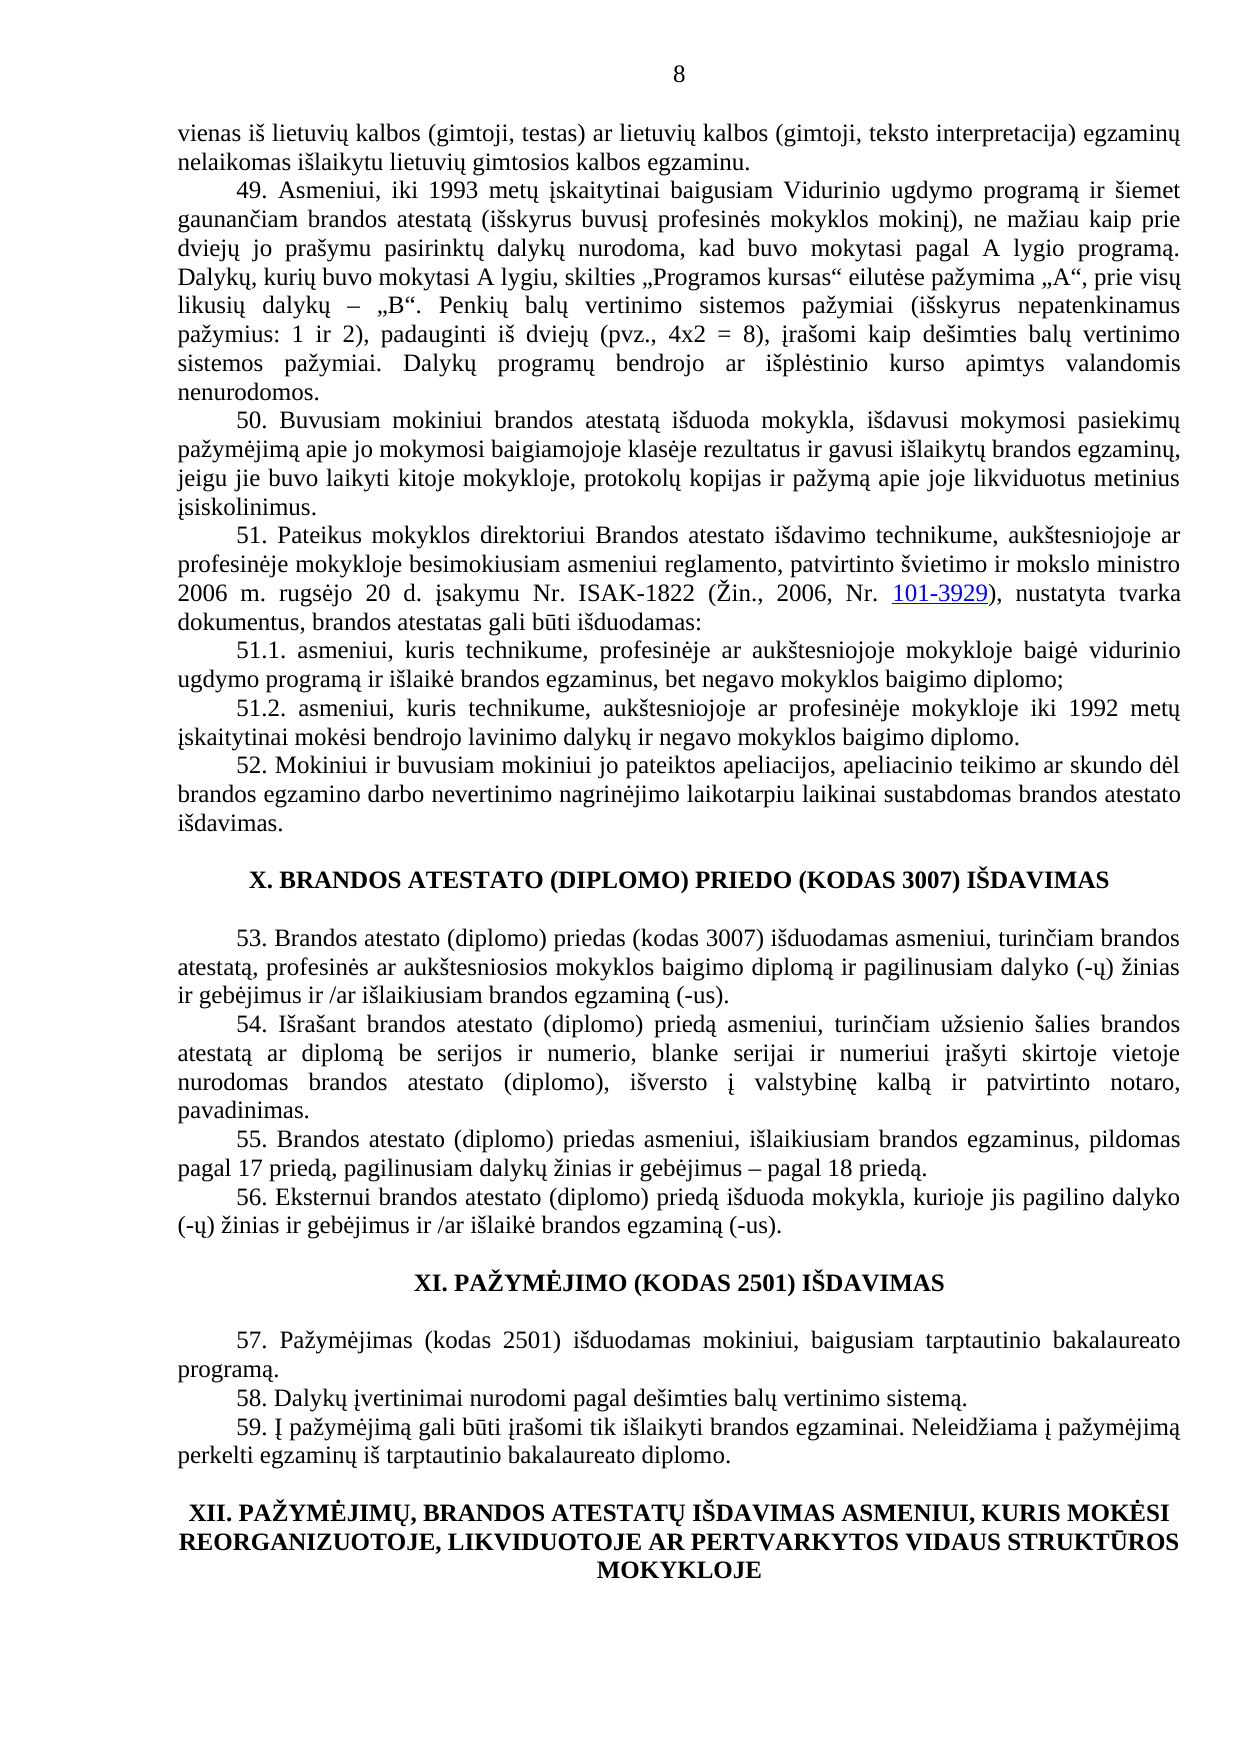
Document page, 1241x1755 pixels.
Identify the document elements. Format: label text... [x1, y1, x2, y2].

text 55. Brandos atestato (diplomo) priedas asmeniui, išlaikiusiam brandos egzaminus, pildomas pagal 17 priedą, pagilinusiam dalykų žinias ir gebėjimus – pagal 18 priedą. [177, 1124, 1181, 1182]
text 49. Asmeniui, iki 1993 metų įskaitytinai baigusiam Vidurinio ugdymo programą ir šiemet gaunančiam brandos atestatą (išskyrus buvusį profesinės mokyklos mokinį), ne mažiau kaip prie dviejų jo prašymu pasirinktų dalykų nurodoma, kad buvo mokytasi pagal A lygio programą. Dalykų, kurių buvo mokytasi A lygiu, skilties „Programos kursas“ eilutėse pažymima „A“, prie visų likusių dalykų – „B“. Penkių balų vertinimo sistemos pažymiai (išskyrus nepatenkinamus pažymius: 1 ir 2), padauginti iš dviejų (pvz., 4x2 = 8), įrašomi kaip dešimties balų vertinimo sistemos pažymiai. Dalykų programų bendrojo ar išplėstinio kurso apimtys valandomis nenurodomos. [177, 176, 1181, 406]
text 51.2. asmeniui, kuris technikume, aukštesniojoje ar profesinėje mokykloje iki 1992 metų įskaitytinai mokėsi bendrojo lavinimo dalykų ir negavo mokyklos baigimo diplomo. [177, 693, 1181, 751]
text vienas iš lietuvių kalbos (gimtoji, testas) ar lietuvių kalbos (gimtoji, teksto interpretacija) egzaminų nelaikomas išlaikytu lietuvių gimtosios kalbos egzaminu. [177, 118, 1181, 176]
text 51. Pateikus mokyklos direktoriui Brandos atestato išdavimo technikume, aukštesniojoje ar profesinėje mokykloje besimokiusiam asmeniui reglamento, patvirtinto švietimo ir mokslo ministro 2006 m. rugsėjo 20 d. įsakymu Nr. ISAK-1822 (Žin., 2006, Nr. 101-3929), nustatyta tvarka dokumentus, brandos atestatas gali būti išduodamas: [177, 521, 1181, 636]
text X. BRANDOS ATESTATO (DIPLOMO) PRIEDO (KODAS 3007) IŠDAVIMAS [177, 866, 1181, 894]
text 51.1. asmeniui, kuris technikume, profesinėje ar aukštesniojoje mokykloje baigė vidurinio ugdymo programą ir išlaikė brandos egzaminus, bet negavo mokyklos baigimo diplomo; [177, 636, 1181, 693]
text 50. Buvusiam mokiniui brandos atestatą išduoda mokykla, išdavusi mokymosi pasiekimų pažymėjimą apie jo mokymosi baigiamojoje klasėje rezultatus ir gavusi išlaikytų brandos egzaminų, jeigu jie buvo laikyti kitoje mokykloje, protokolų kopijas ir pažymą apie joje likviduotus metinius įsiskolinimus. [177, 406, 1181, 521]
text XI. PAŽYMĖJIMO (KODAS 2501) IŠDAVIMAS [177, 1268, 1181, 1297]
text XII. PAŽYMĖJIMŲ, BRANDOS ATESTATŲ IŠDAVIMAS ASMENIUI, KURIS MOKĖSI REORGANIZUOTOJE, LIKVIDUOTOJE AR PERTVARKYTOS VIDAUS STRUKTŪROS MOKYKLOJE [177, 1498, 1181, 1584]
text 53. Brandos atestato (diplomo) priedas (kodas 3007) išduodamas asmeniui, turinčiam brandos atestatą, profesinės ar aukštesniosios mokyklos baigimo diplomą ir pagilinusiam dalyko (-ų) žinias ir gebėjimus ir /ar išlaikiusiam brandos egzaminą (-us). [177, 923, 1181, 1009]
text 58. Dalykų įvertinimai nurodomi pagal dešimties balų vertinimo sistemą. [177, 1383, 1181, 1412]
text 56. Eksternui brandos atestato (diplomo) priedą išduoda mokykla, kurioje jis pagilino dalyko (-ų) žinias ir gebėjimus ir /ar išlaikė brandos egzaminą (-us). [177, 1182, 1181, 1239]
text 59. Į pažymėjimą gali būti įrašomi tik išlaikyti brandos egzaminai. Neleidžiama į pažymėjimą perkelti egzaminų iš tarptautinio bakalaureato diplomo. [177, 1412, 1181, 1469]
text 52. Mokiniui ir buvusiam mokiniui jo pateiktos apeliacijos, apeliacinio teikimo ar skundo dėl brandos egzamino darbo nevertinimo nagrinėjimo laikotarpiu laikinai sustabdomas brandos atestato išdavimas. [177, 751, 1181, 837]
text 54. Išrašant brandos atestato (diplomo) priedą asmeniui, turinčiam užsienio šalies brandos atestatą ar diplomą be serijos ir numerio, blanke serijai ir numeriui įrašyti skirtoje vietoje nurodomas brandos atestato (diplomo), išversto į valstybinę kalbą ir patvirtinto notaro, pavadinimas. [177, 1009, 1181, 1124]
text 57. Pažymėjimas (kodas 2501) išduodamas mokiniui, baigusiam tarptautinio bakalaureato programą. [177, 1326, 1181, 1383]
